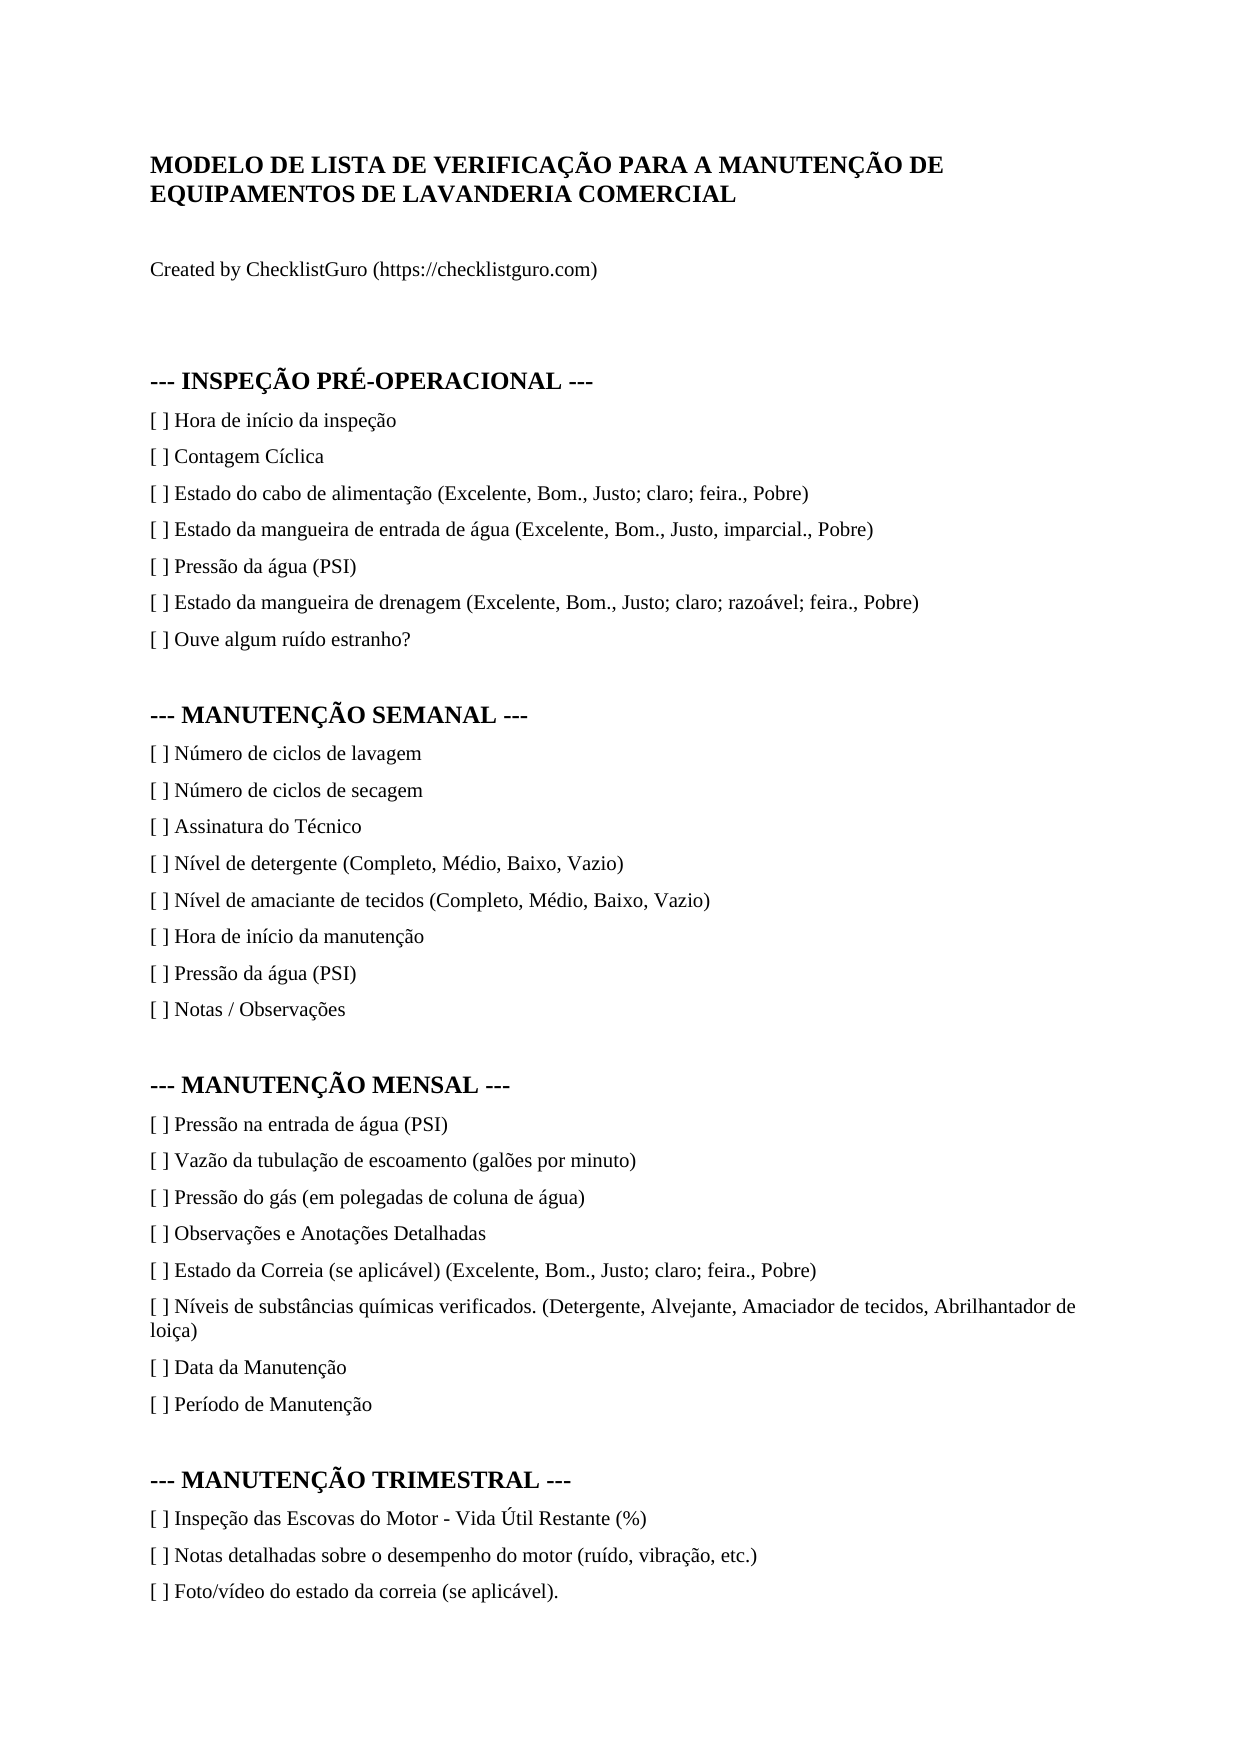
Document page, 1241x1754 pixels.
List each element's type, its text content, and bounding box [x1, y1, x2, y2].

text --- MANUTENÇÃO SEMANAL --- [150, 700, 1090, 729]
text --- INSPEÇÃO PRÉ-OPERACIONAL --- [150, 366, 1090, 395]
text Created by ChecklistGuro (https://checklistguro.com) [150, 257, 1090, 281]
text [ ] Notas detalhadas sobre o desempenho do motor (ruído, vibração, etc.) [150, 1542, 1090, 1567]
text [ ] Pressão do gás (em polegadas de coluna de água) [150, 1185, 1090, 1209]
text [ ] Estado do cabo de alimentação (Excelente, Bom., Justo; claro; feira., Pobre) [150, 481, 1090, 505]
text --- MANUTENÇÃO TRIMESTRAL --- [150, 1465, 1090, 1493]
text [ ] Estado da Correia (se aplicável) (Excelente, Bom., Justo; claro; feira., Pobre) [150, 1258, 1090, 1282]
text [ ] Data da Manutenção [150, 1355, 1090, 1379]
text [ ] Assinatura do Técnico [150, 814, 1090, 838]
text [ ] Inspeção das Escovas do Motor - Vida Útil Restante (%) [150, 1506, 1090, 1530]
text [ ] Número de ciclos de secagem [150, 778, 1090, 802]
text [ ] Pressão da água (PSI) [150, 554, 1090, 578]
text [ ] Nível de detergente (Completo, Médio, Baixo, Vazio) [150, 851, 1090, 875]
text [ ] Hora de início da inspeção [150, 407, 1090, 432]
text [ ] Hora de início da manutenção [150, 924, 1090, 948]
text [ ] Pressão na entrada de água (PSI) [150, 1112, 1090, 1136]
text [ ] Observações e Anotações Detalhadas [150, 1221, 1090, 1245]
text [ ] Estado da mangueira de drenagem (Excelente, Bom., Justo; claro; razoável; feira., Pobre) [150, 590, 1090, 614]
text [ ] Período de Manutenção [150, 1392, 1090, 1416]
text [ ] Vazão da tubulação de escoamento (galões por minuto) [150, 1148, 1090, 1172]
text [ ] Notas / Observações [150, 997, 1090, 1021]
text [ ] Nível de amaciante de tecidos (Completo, Médio, Baixo, Vazio) [150, 887, 1090, 912]
text [ ] Foto/vídeo do estado da correia (se aplicável). [150, 1579, 1090, 1603]
text [ ] Contagem Cíclica [150, 444, 1090, 468]
text --- MANUTENÇÃO MENSAL --- [150, 1070, 1090, 1099]
text [ ] Pressão da água (PSI) [150, 961, 1090, 985]
text MODELO DE LISTA DE VERIFICAÇÃO PARA A MANUTENÇÃO DE EQUIPAMENTOS DE LAVANDERIA COMERCIAL [150, 150, 1090, 207]
text [ ] Ouve algum ruído estranho? [150, 627, 1090, 651]
text [ ] Estado da mangueira de entrada de água (Excelente, Bom., Justo, imparcial., Pobre) [150, 517, 1090, 541]
text [ ] Número de ciclos de lavagem [150, 741, 1090, 765]
text [ ] Níveis de substâncias químicas verificados. (Detergente, Alvejante, Amaciador de tecidos, Abrilhantador de loiça) [150, 1294, 1090, 1342]
